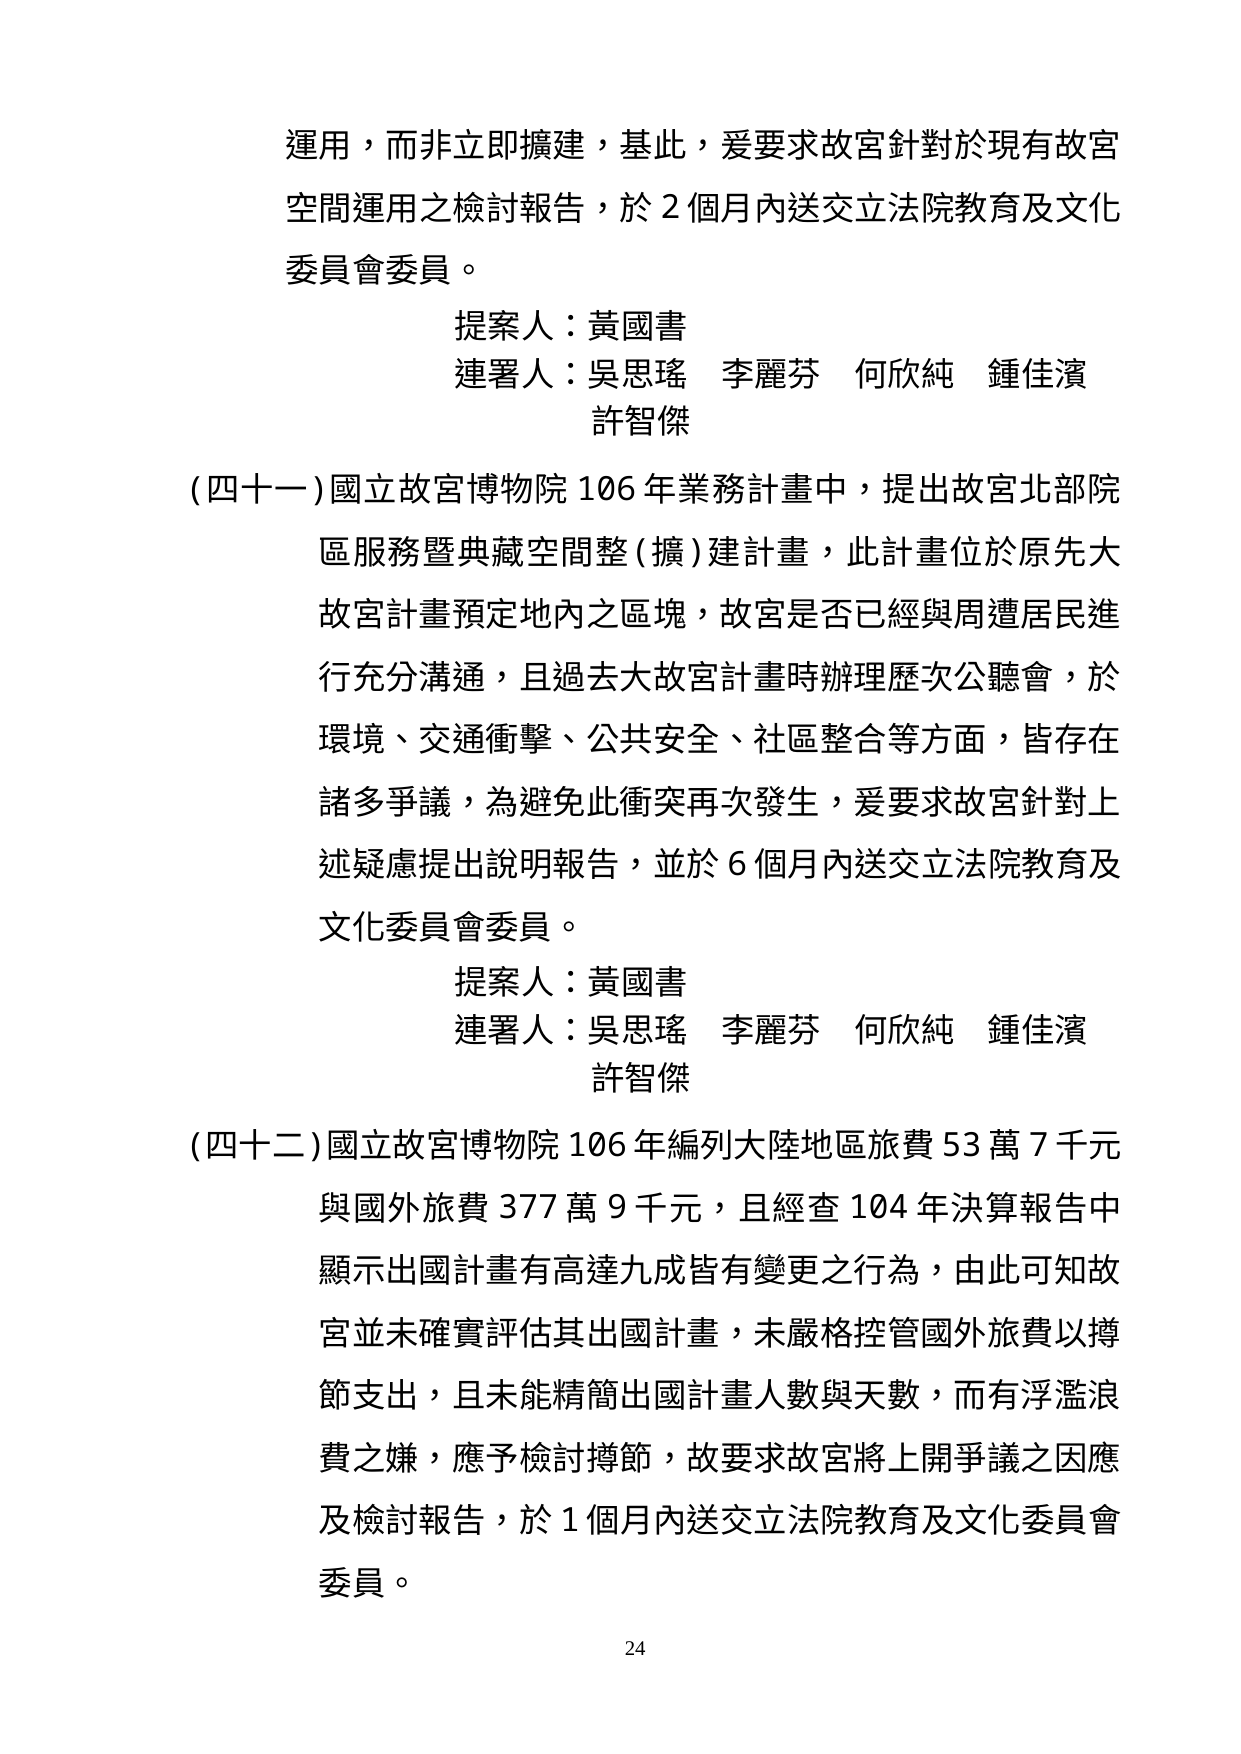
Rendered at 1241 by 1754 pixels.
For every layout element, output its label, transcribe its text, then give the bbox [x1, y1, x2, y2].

text 許智傑 [148, 396, 1122, 443]
text 連署人：吳思瑤 李麗芬 何欣純 鍾佳濱 [148, 348, 1122, 396]
text (四十一)國立故宮博物院106年業務計畫中，提出故宮北部院區服務暨典藏空間整(擴)建計畫，此計畫位於原先大故宮計畫預定地內之區塊，故宮是否已經與周遭居民進行充分溝通，且過去大故宮計畫時辦理歷次公聽會，於環境、交通衝擊、公共安全、社區整合等方面，皆存在諸多爭議，為避免此衝突再次發生，爰要求故宮針對上述疑慮提出說明報告，並於6個月內送交立法院教育及文化委員會委員。 [185, 456, 1122, 956]
text 連署人：吳思瑤 李麗芬 何欣純 鍾佳濱 [148, 1004, 1122, 1052]
text 運用，而非立即擴建，基此，爰要求故宮針對於現有故宮空間運用之檢討報告，於2個月內送交立法院教育及文化委員會委員。 [185, 112, 1122, 300]
text 許智傑 [148, 1052, 1122, 1100]
text (四十二)國立故宮博物院106年編列大陸地區旅費53萬7千元與國外旅費377萬9千元，且經查104年決算報告中顯示出國計畫有高達九成皆有變更之行為，由此可知故宮並未確實評估其出國計畫，未嚴格控管國外旅費以撙節支出，且未能精簡出國計畫人數與天數，而有浮濫浪費之嫌，應予檢討撙節，故要求故宮將上開爭議之因應及檢討報告，於1個月內送交立法院教育及文化委員會委員。 [185, 1112, 1122, 1612]
text 提案人：黃國書 [148, 300, 1122, 348]
text 提案人：黃國書 [148, 956, 1122, 1004]
